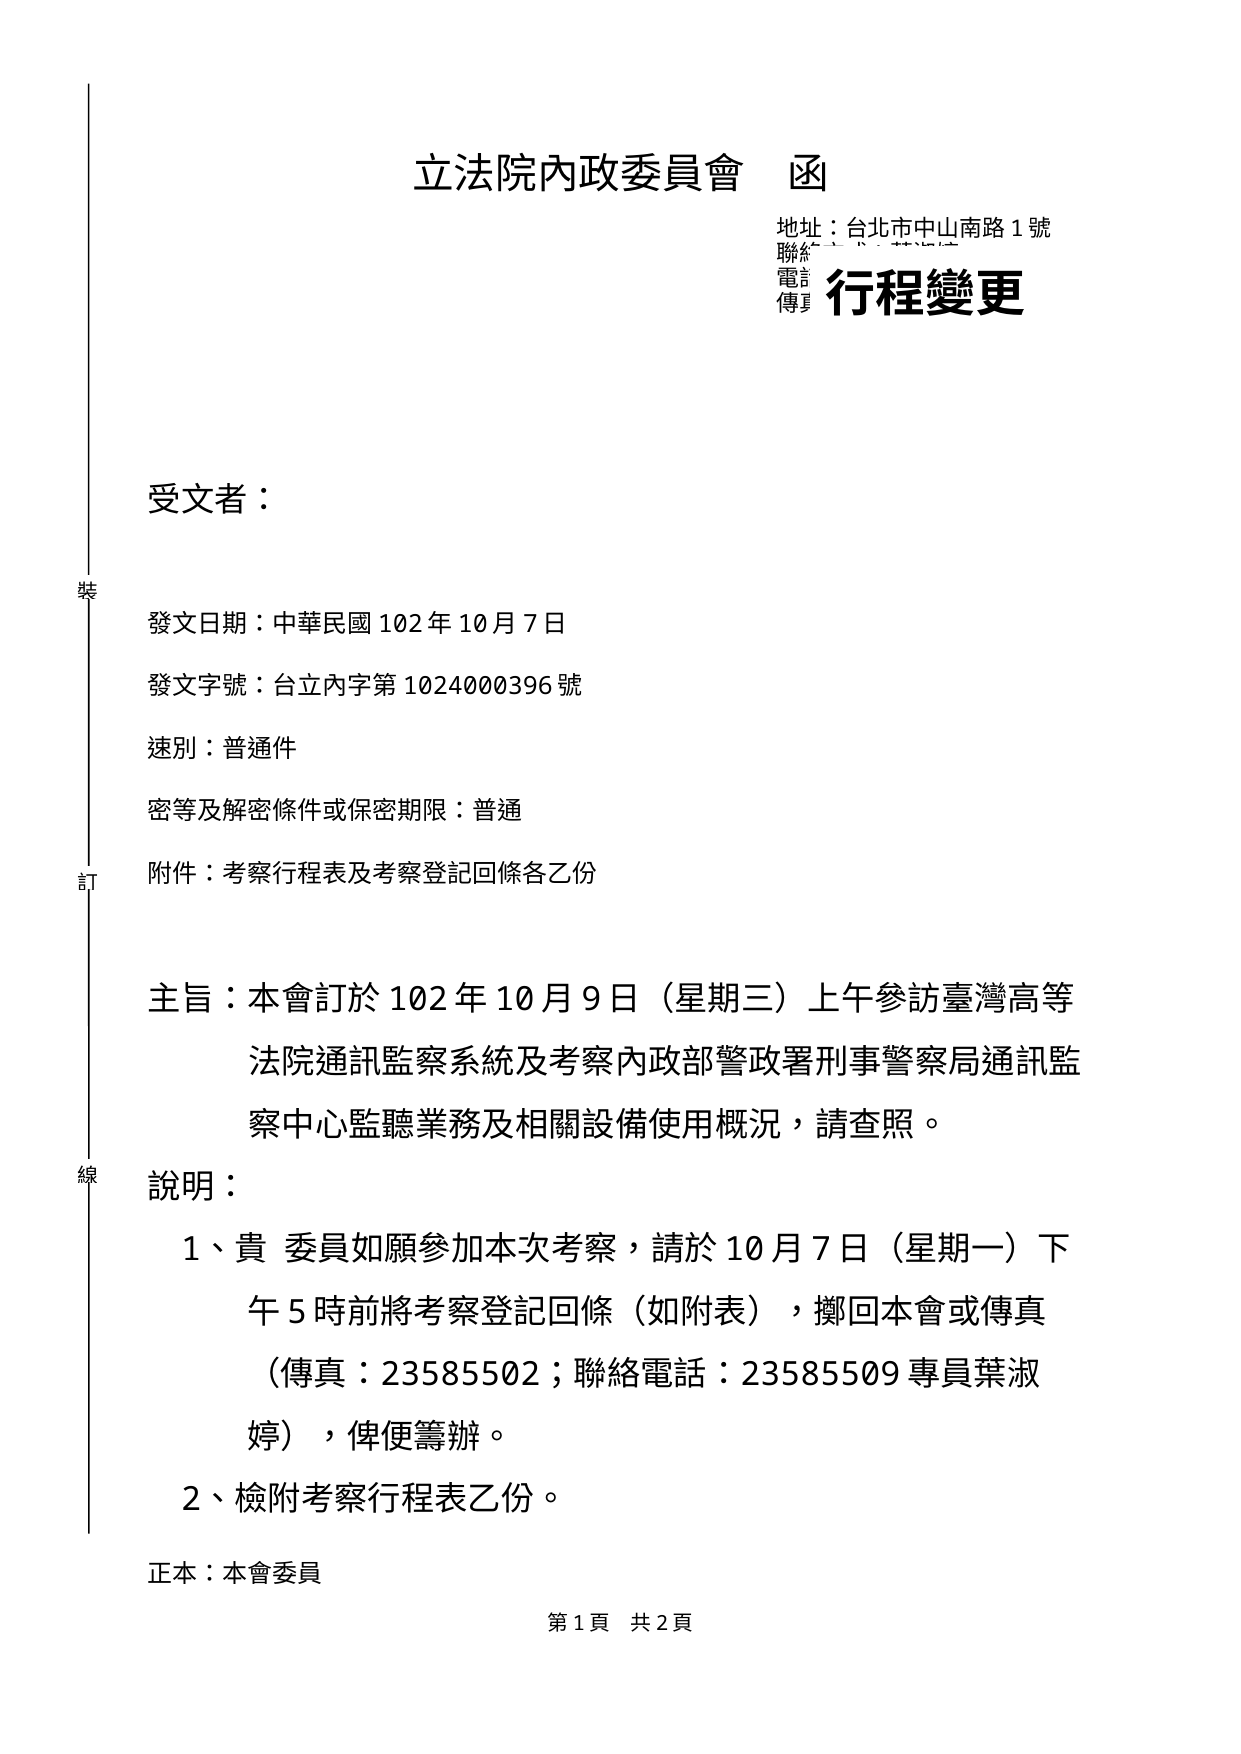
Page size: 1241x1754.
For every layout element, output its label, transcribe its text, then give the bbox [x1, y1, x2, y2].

text 正本：本會委員 [148, 1530, 1092, 1592]
text 發文字號：台立內字第1024000396號 [148, 642, 1092, 705]
text 行程變更 [825, 254, 1070, 326]
text 密等及解密條件或保密期限：普通 [148, 767, 1092, 830]
list 檢附考察行程表乙份。 [181, 1455, 1092, 1517]
text 說明： [148, 1142, 1092, 1205]
title 立法院內政委員會 函 [136, 158, 1198, 434]
text 傳真:（02)23585502 [776, 291, 810, 316]
text 傳真:（02)23585502 [1085, 291, 1183, 316]
list 貴 委員如願參加本次考察，請於10月7日（星期一）下午5時前將考察登記回條（如附表），擲回本會或傳真（傳真：23585502；聯絡電話：23585509專員葉淑婷），俾便籌辦。 [181, 1205, 1092, 1455]
text 聯絡方式：葉淑婷 [776, 241, 1183, 266]
text 受文者： [148, 455, 1092, 517]
text 電話：（02)23585509 [1085, 266, 1183, 291]
text 速別：普通件 [148, 705, 1092, 767]
text 發文日期：中華民國102年10月7日 [148, 580, 1092, 642]
text 地址：台北市中山南路1號 [776, 216, 1183, 241]
text 主旨：本會訂於102年10月9日（星期三）上午參訪臺灣高等法院通訊監察系統及考察內政部警政署刑事警察局通訊監察中心監聽業務及相關設備使用概況，請查照。 [148, 955, 1092, 1142]
text 附件：考察行程表及考察登記回條各乙份 [148, 830, 1092, 892]
text 電話：（02)23585509 [776, 266, 810, 291]
